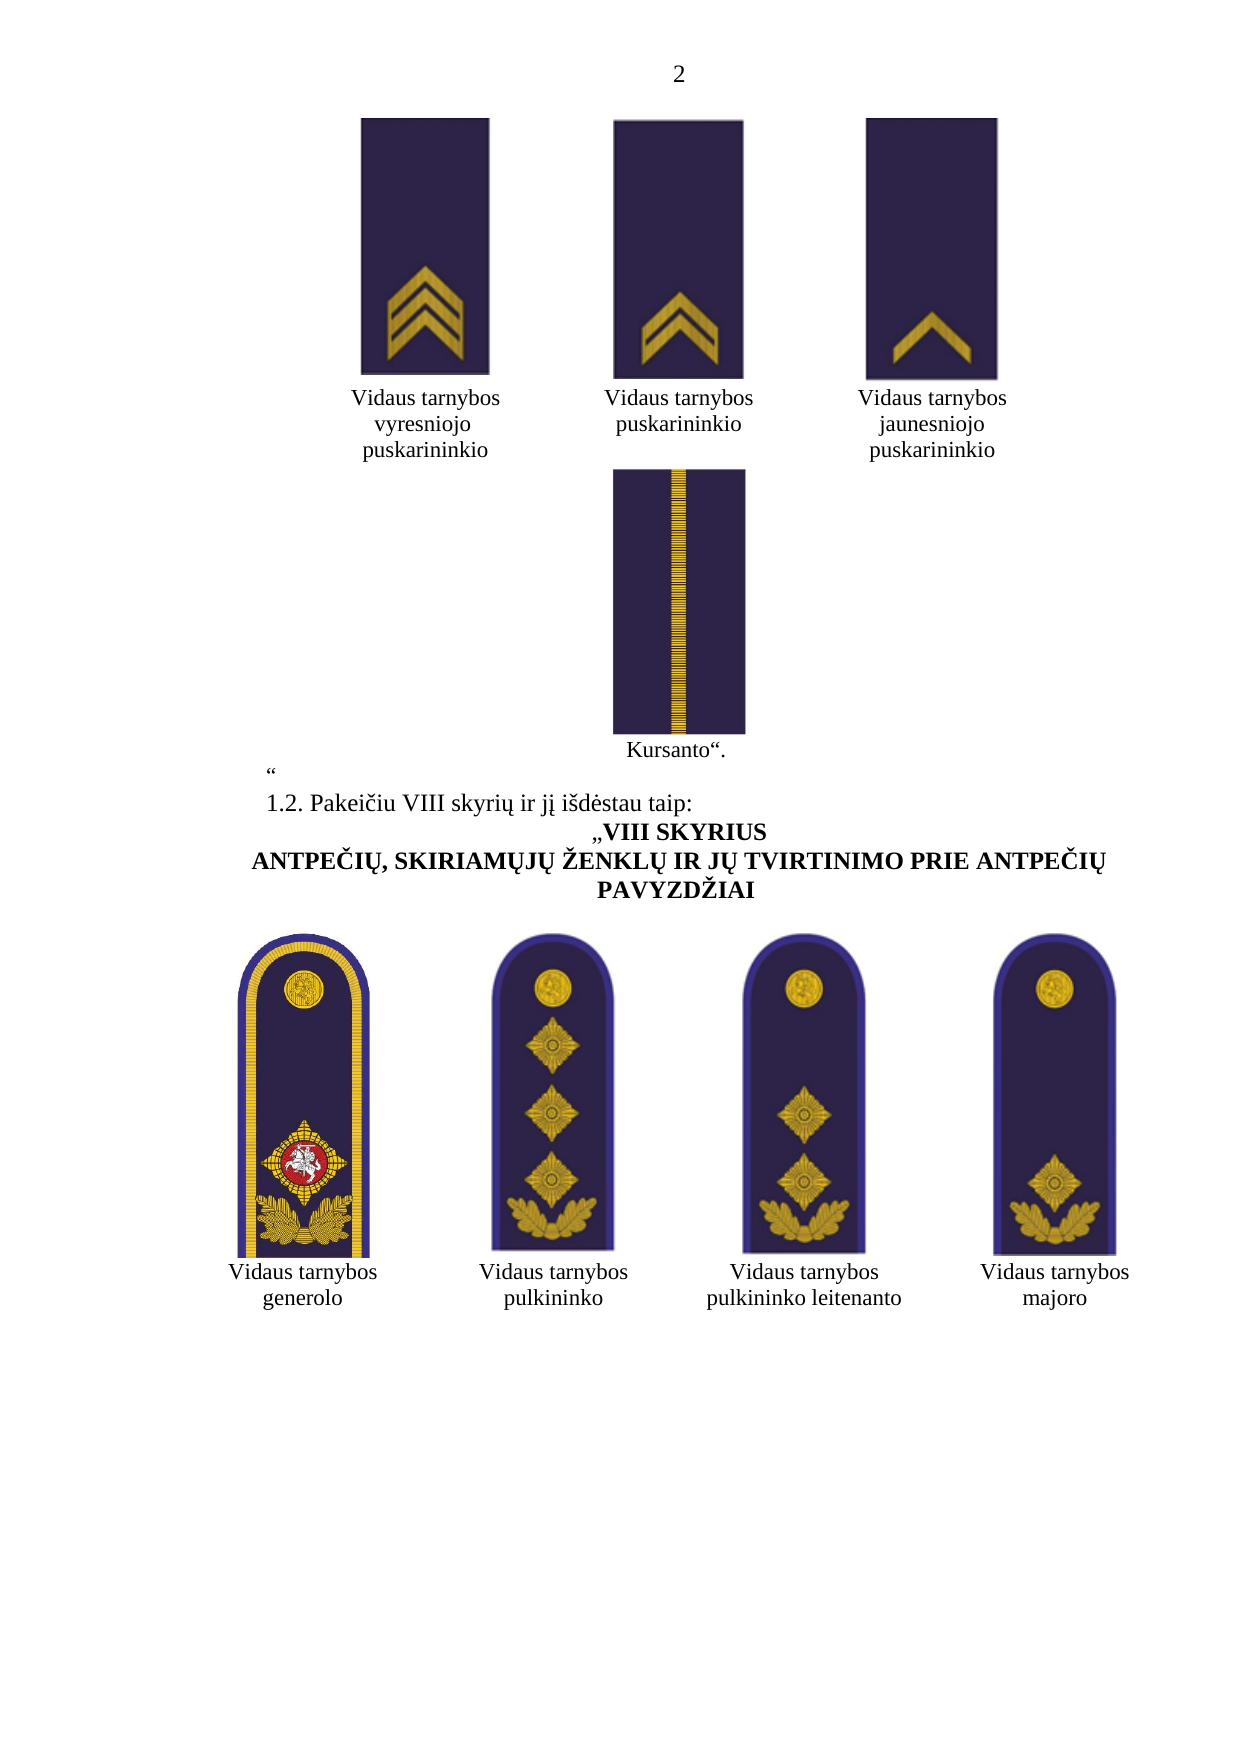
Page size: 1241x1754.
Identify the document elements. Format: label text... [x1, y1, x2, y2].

table_cell [339, 736, 511, 762]
table_cell Vidaus tarnybos pulkininko leitenanto [679, 1258, 929, 1311]
table_header [679, 932, 929, 1258]
table_header [511, 118, 846, 384]
table_cell Vidaus tarnybos jaunesniojo puskarininkio [846, 384, 1018, 463]
table_cell Vidaus tarnybos generolo [177, 1258, 428, 1311]
table_cell [511, 463, 516, 736]
text 1.2. Pakeičiu VIII skyrių ir jį išdėstau taip: [177, 788, 1181, 817]
table_cell Vidaus tarnybos puskarininkio [511, 384, 846, 463]
text “ [177, 762, 1181, 788]
table_cell [846, 463, 1018, 736]
table_header [999, 118, 1018, 384]
table_header [846, 118, 865, 384]
table_cell Kursanto“. [516, 736, 841, 762]
text ANTPEČIŲ, SKIRIAMŲJŲ ŽENKLŲ IR JŲ TVIRTINIMO PRIE ANTPEČIŲ PAVYZDŽIAI [177, 846, 1181, 903]
table_cell Vidaus tarnybos pulkininko [428, 1258, 679, 1311]
table_cell Vidaus tarnybos vyresniojo puskarininkio [339, 384, 511, 463]
table_header [370, 932, 428, 1258]
table_cell [841, 463, 846, 736]
table_cell [846, 736, 1018, 762]
table_cell [748, 463, 841, 736]
table_header [428, 932, 679, 1258]
table_header [177, 932, 235, 1258]
table_cell [516, 463, 609, 736]
table_cell [339, 463, 511, 736]
text „VIII SKYRIUS [177, 817, 1181, 846]
table_cell Vidaus tarnybos majoro [929, 1258, 1180, 1311]
table_header [929, 932, 1180, 1258]
table_cell [841, 736, 846, 762]
table_cell [511, 736, 516, 762]
table_header [339, 118, 511, 384]
